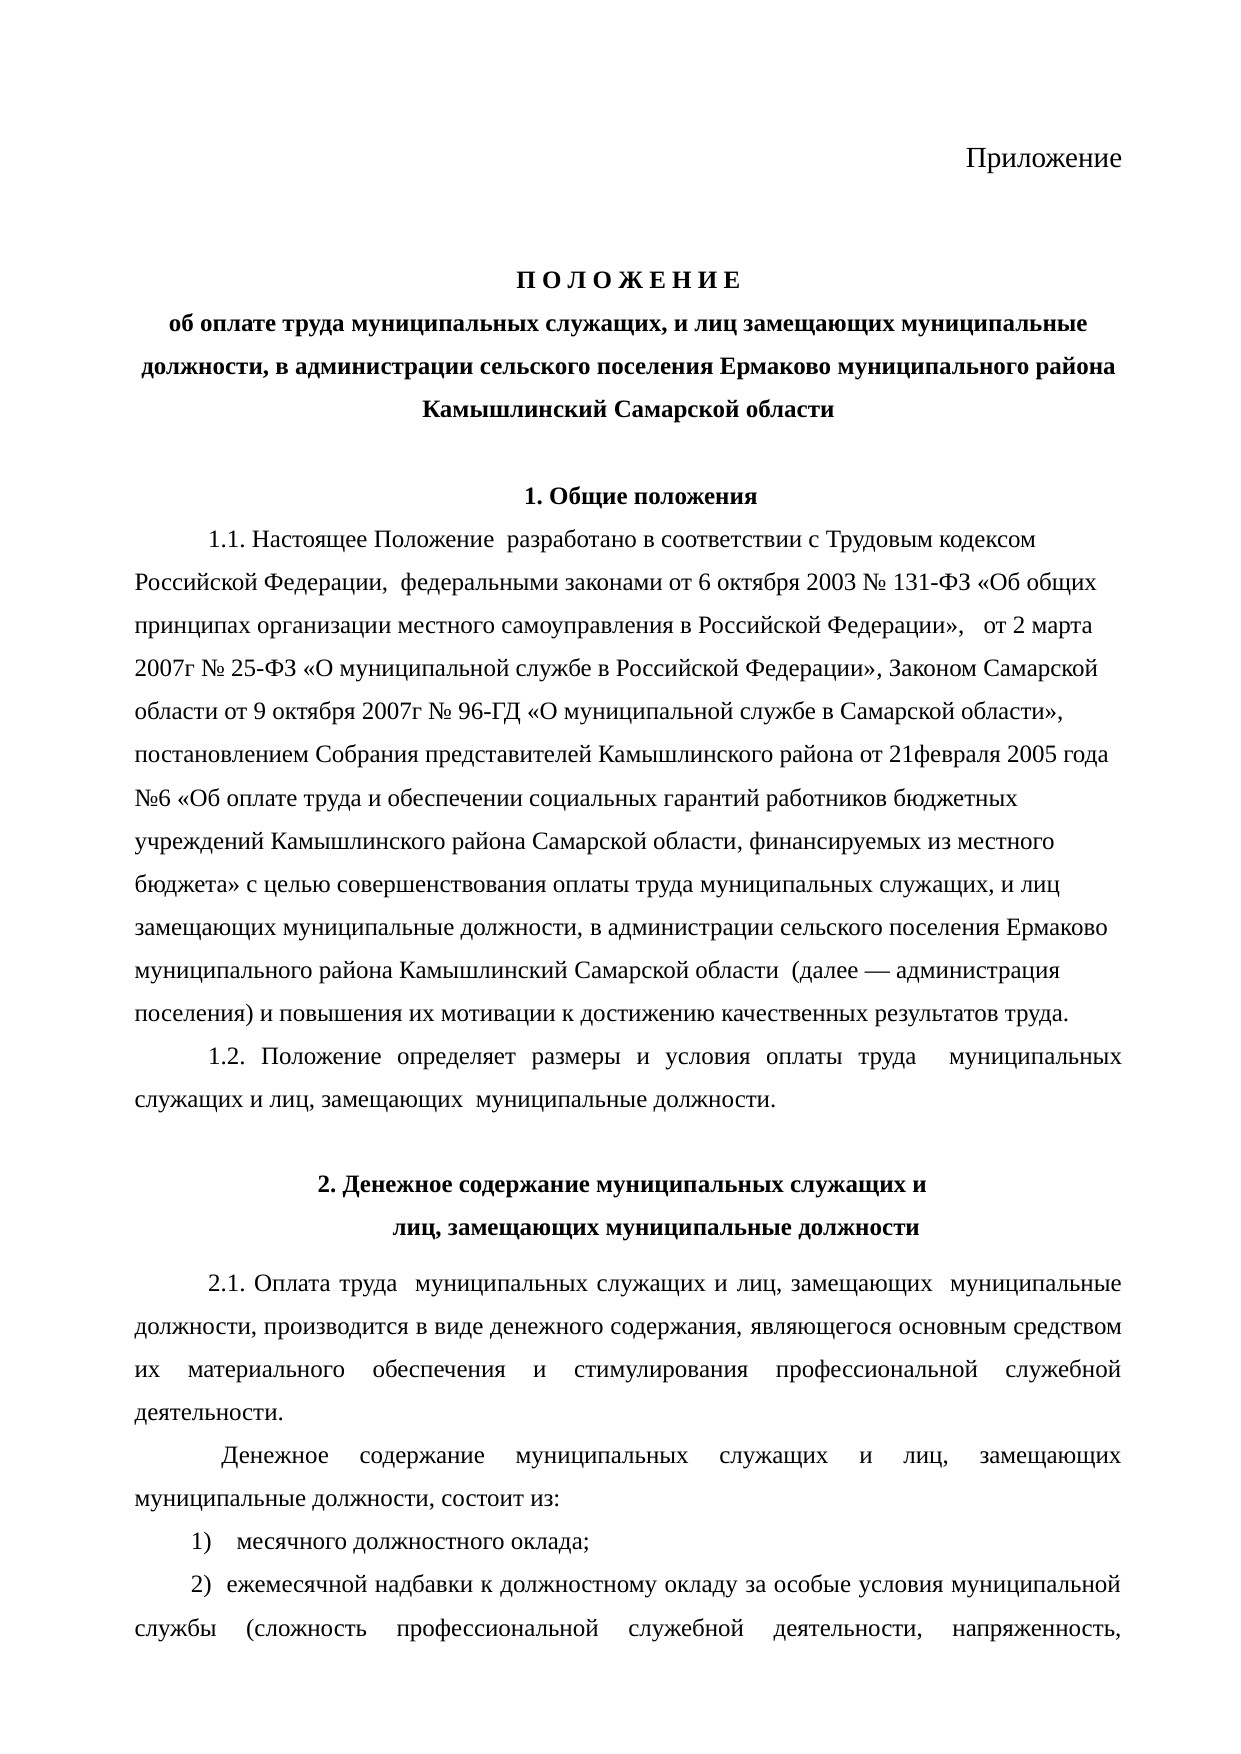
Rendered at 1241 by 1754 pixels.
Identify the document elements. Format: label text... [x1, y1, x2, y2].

text П О Л О Ж Е Н И Е [134, 265, 1122, 294]
text об оплате труда муниципальных служащих, и лиц замещающих муниципальные должности, в администрации сельского поселения Ермаково муниципального района Камышлинский Самарской области [134, 308, 1122, 423]
text Приложение [134, 141, 1122, 174]
text 1) месячного должностного оклада; [134, 1526, 1122, 1555]
text 2) ежемесячной надбавки к должностному окладу за особые условия муниципальной службы (сложность профессиональной служебной деятельности, напряженность, [134, 1569, 1122, 1641]
text лиц, замещающих муниципальные должности [134, 1212, 1122, 1241]
text Денежное содержание муниципальных служащих и лиц, замещающих муниципальные должности, состоит из: [134, 1440, 1122, 1512]
text 2. Денежное содержание муниципальных служащих и [134, 1169, 1122, 1198]
text 1.2. Положение определяет размеры и условия оплаты труда муниципальных служащих и лиц, замещающих муниципальные должности. [134, 1041, 1122, 1113]
text 1. Общие положения [134, 481, 1122, 509]
text 2.1. Оплата труда муниципальных служащих и лиц, замещающих муниципальные должности, производится в виде денежного содержания, являющегося основным средством их материального обеспечения и стимулирования профессиональной служебной деятельности. [134, 1268, 1122, 1426]
text 1.1. Настоящее Положение разработано в соответствии с Трудовым кодексом Российской Федерации, федеральными законами от 6 октября 2003 № 131-ФЗ «Об общих принципах организации местного самоуправления в Российской Федерации», от 2 марта 2007г № 25-ФЗ «О муниципальной службе в Российской Федерации», Законом Самарской области от 9 октября 2007г № 96-ГД «О муниципальной службе в Самарской области», постановлением Собрания представителей Камышлинского района от 21февраля 2005 года №6 «Об оплате труда и обеспечении социальных гарантий работников бюджетных учреждений Камышлинского района Самарской области, финансируемых из местного бюджета» с целью совершенствования оплаты труда муниципальных служащих, и лиц замещающих муниципальные должности, в администрации сельского поселения Ермаково муниципального района Камышлинский Самарской области (далее — администрация поселения) и повышения их мотивации к достижению качественных результатов труда. [134, 524, 1122, 1027]
